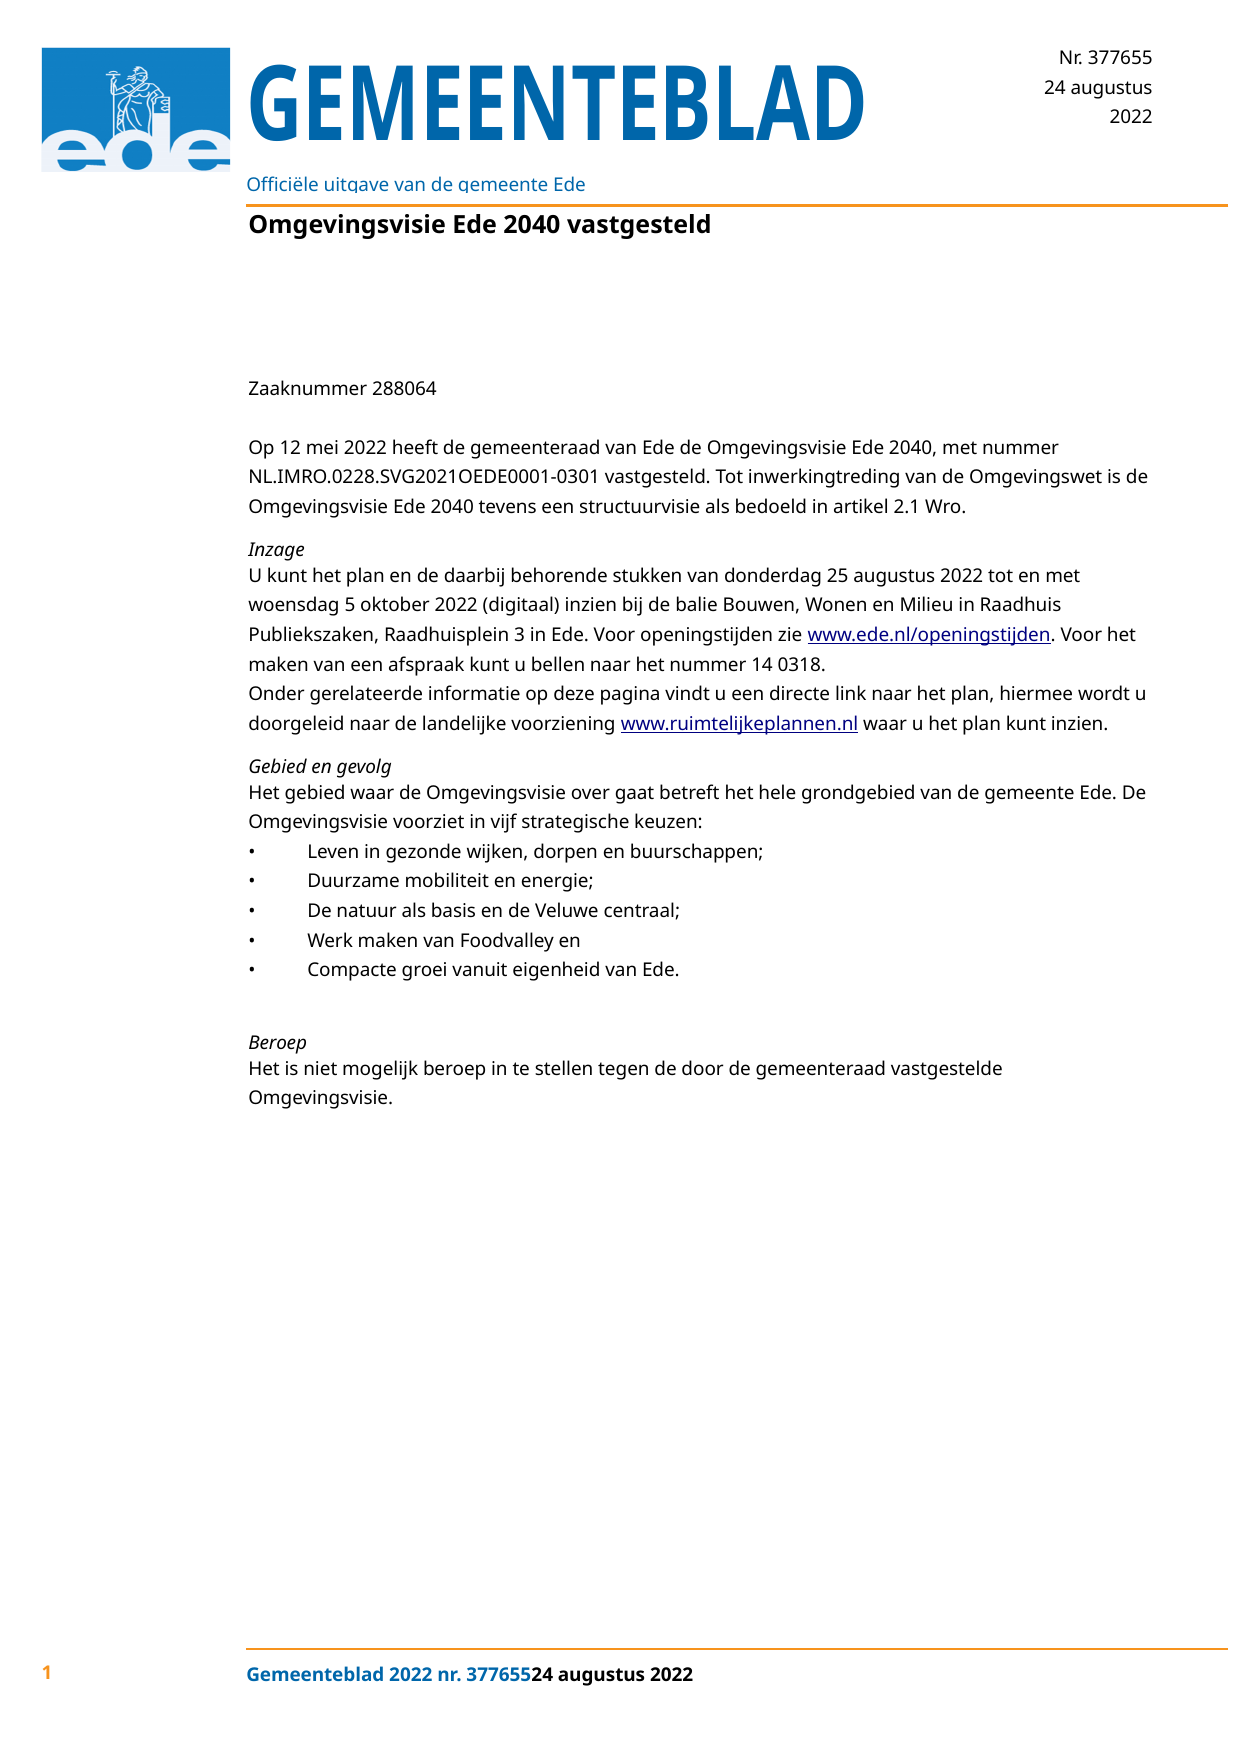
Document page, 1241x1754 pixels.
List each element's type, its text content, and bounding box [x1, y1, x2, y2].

list Werk maken van Foodvalley en [248, 927, 1152, 952]
picture [41, 47, 231, 172]
text Het gebied waar de Omgevingsvisie over gaat betreft het hele grondgebied van de gemeente Ede. De Omgevingsvisie voorziet in vijf strategische keuzen: [248, 779, 1152, 834]
list De natuur als basis en de Veluwe centraal; [248, 897, 1152, 923]
text Beroep [248, 1029, 1152, 1055]
text Op 12 mei 2022 heeft de gemeenteraad van Ede de Omgevingsvisie Ede 2040, met nummer NL.IMRO.0228.SVG2021OEDE0001-0301 vastgesteld. Tot inwerkingtreding van de Omgevingswet is de Omgevingsvisie Ede 2040 tevens een structuurvisie als bedoeld in artikel 2.1 Wro. [248, 434, 1152, 519]
text Zaaknummer 288064 [248, 375, 1152, 401]
list Compacte groei vanuit eigenheid van Ede. [248, 956, 1152, 982]
text Gebied en gevolg [248, 753, 1152, 779]
text Onder gerelateerde informatie op deze pagina vindt u een directe link naar het plan, hiermee wordt u doorgeleid naar de landelijke voorziening www.ruimtelijkeplannen.nl waar u het plan kunt inzien. [248, 680, 1152, 736]
text Omgevingsvisie Ede 2040 vastgesteld [248, 207, 1152, 241]
text Inzage [248, 536, 1152, 562]
text U kunt het plan en de daarbij behorende stukken van donderdag 25 augustus 2022 tot en met woensdag 5 oktober 2022 (digitaal) inzien bij de balie Bouwen, Wonen en Milieu in Raadhuis Publiekszaken, Raadhuisplein 3 in Ede. Voor openingstijden zie www.ede.nl/openingstijden. Voor het maken van een afspraak kunt u bellen naar het nummer 14 0318. [248, 562, 1152, 677]
list Leven in gezonde wijken, dorpen en buurschappen; [248, 838, 1152, 864]
text Het is niet mogelijk beroep in te stellen tegen de door de gemeenteraad vastgestelde Omgevingsvisie. [248, 1055, 1152, 1110]
list Duurzame mobiliteit en energie; [248, 868, 1152, 893]
